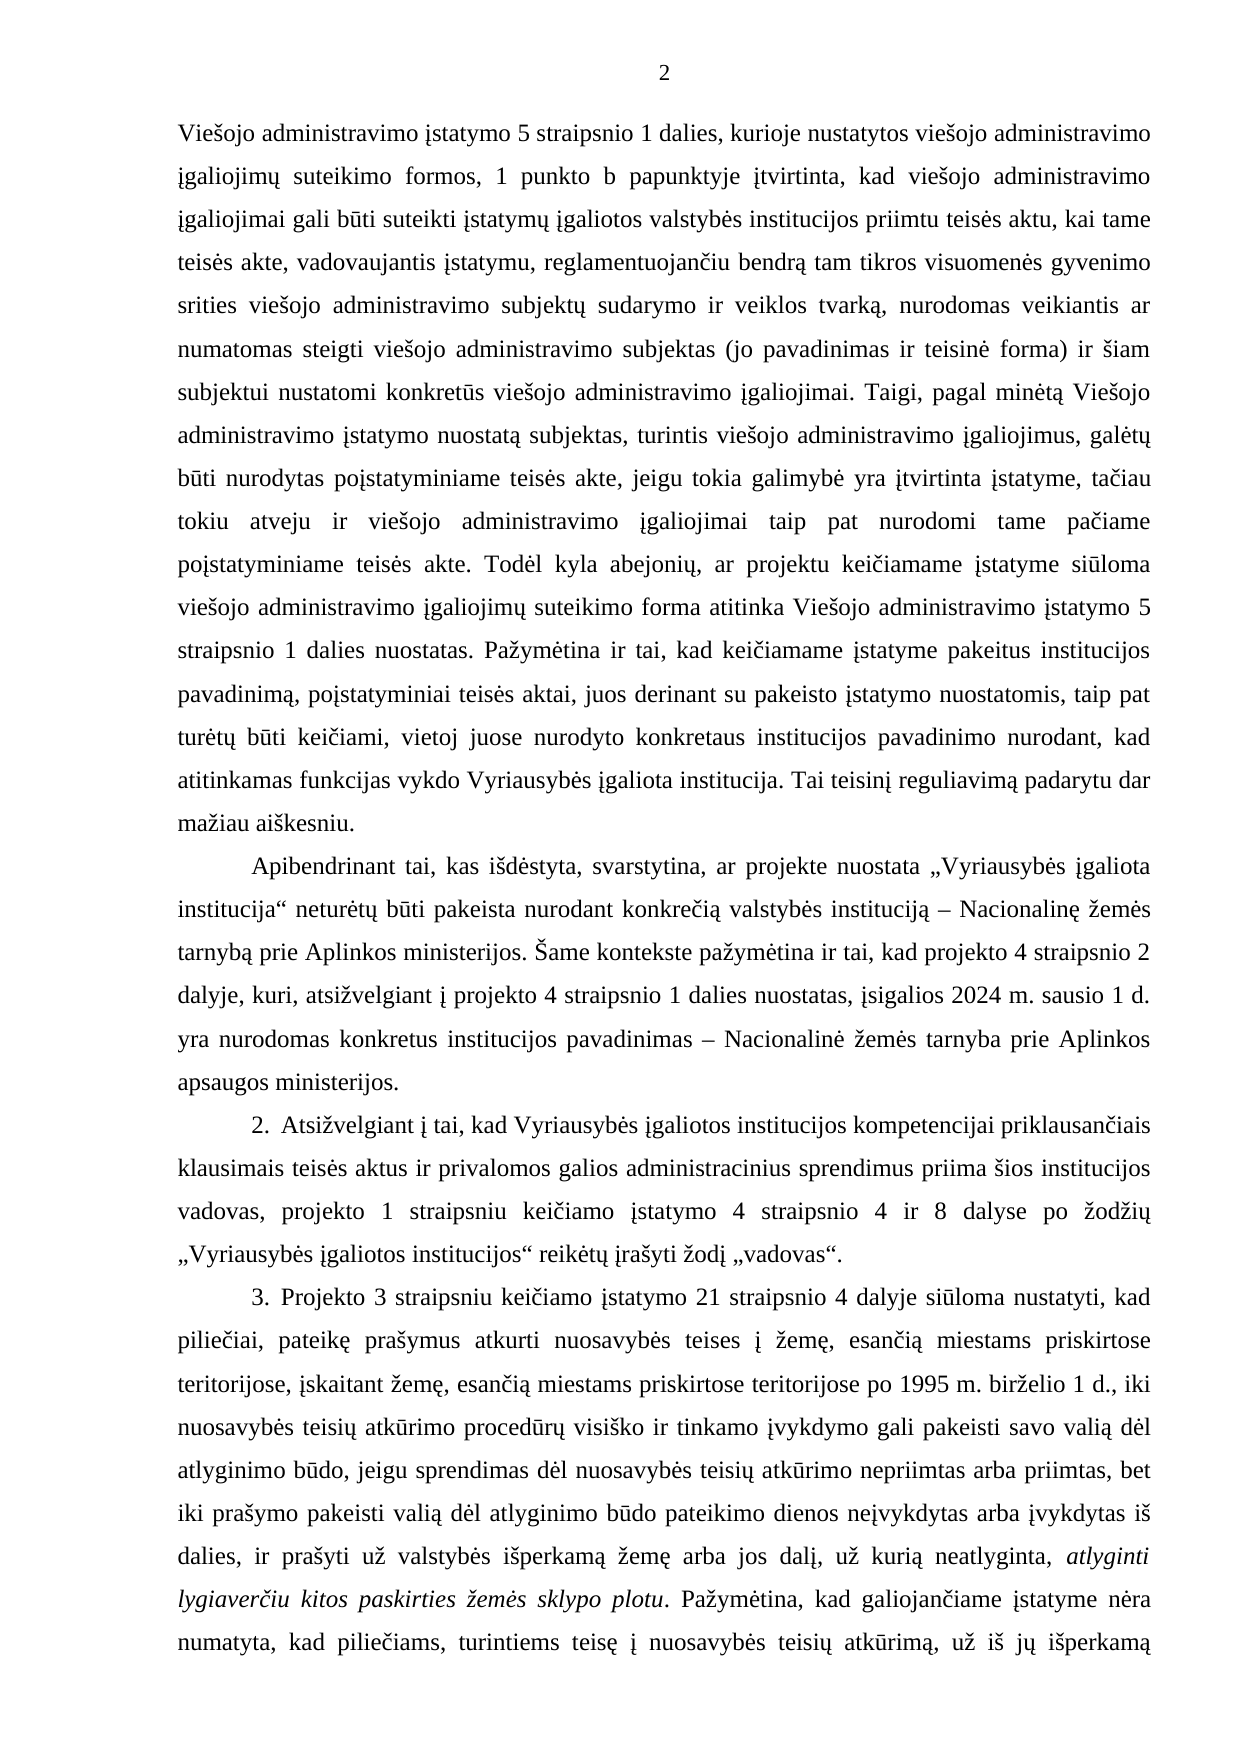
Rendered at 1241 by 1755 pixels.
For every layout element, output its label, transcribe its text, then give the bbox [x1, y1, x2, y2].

text Viešojo administravimo įstatymo 5 straipsnio 1 dalies, kurioje nustatytos viešojo administravimo įgaliojimų suteikimo formos, 1 punkto b papunktyje įtvirtinta, kad viešojo administravimo įgaliojimai gali būti suteikti įstatymų įgaliotos valstybės institucijos priimtu teisės aktu, kai tame teisės akte, vadovaujantis įstatymu, reglamentuojančiu bendrą tam tikros visuomenės gyvenimo srities viešojo administravimo subjektų sudarymo ir veiklos tvarką, nurodomas veikiantis ar numatomas steigti viešojo administravimo subjektas (jo pavadinimas ir teisinė forma) ir šiam subjektui nustatomi konkretūs viešojo administravimo įgaliojimai. Taigi, pagal minėtą Viešojo administravimo įstatymo nuostatą subjektas, turintis viešojo administravimo įgaliojimus, galėtų būti nurodytas poįstatyminiame teisės akte, jeigu tokia galimybė yra įtvirtinta įstatyme, tačiau tokiu atveju ir viešojo administravimo įgaliojimai taip pat nurodomi tame pačiame poįstatyminiame teisės akte. Todėl kyla abejonių, ar projektu keičiamame įstatyme siūloma viešojo administravimo įgaliojimų suteikimo forma atitinka Viešojo administravimo įstatymo 5 straipsnio 1 dalies nuostatas. Pažymėtina ir tai, kad keičiamame įstatyme pakeitus institucijos pavadinimą, poįstatyminiai teisės aktai, juos derinant su pakeisto įstatymo nuostatomis, taip pat turėtų būti keičiami, vietoj juose nurodyto konkretaus institucijos pavadinimo nurodant, kad atitinkamas funkcijas vykdo Vyriausybės įgaliota institucija. Tai teisinį reguliavimą padarytu dar mažiau aiškesniu. [177, 118, 1152, 837]
text Apibendrinant tai, kas išdėstyta, svarstytina, ar projekte nuostata „Vyriausybės įgaliota institucija“ neturėtų būti pakeista nurodant konkrečią valstybės instituciją – Nacionalinę žemės tarnybą prie Aplinkos ministerijos. Šame kontekste pažymėtina ir tai, kad projekto 4 straipsnio 2 dalyje, kuri, atsižvelgiant į projekto 4 straipsnio 1 dalies nuostatas, įsigalios 2024 m. sausio 1 d. yra nurodomas konkretus institucijos pavadinimas – Nacionalinė žemės tarnyba prie Aplinkos apsaugos ministerijos. [177, 851, 1152, 1096]
list Atsižvelgiant į tai, kad Vyriausybės įgaliotos institucijos kompetencijai priklausančiais klausimais teisės aktus ir privalomos galios administracinius sprendimus priima šios institucijos vadovas, projekto 1 straipsniu keičiamo įstatymo 4 straipsnio 4 ir 8 dalyse po žodžių „Vyriausybės įgaliotos institucijos“ reikėtų įrašyti žodį „vadovas“. [177, 1110, 1152, 1268]
list Projekto 3 straipsniu keičiamo įstatymo 21 straipsnio 4 dalyje siūloma nustatyti, kad piliečiai, pateikę prašymus atkurti nuosavybės teises į žemę, esančią miestams priskirtose teritorijose, įskaitant žemę, esančią miestams priskirtose teritorijose po 1995 m. birželio 1 d., iki nuosavybės teisių atkūrimo procedūrų visiško ir tinkamo įvykdymo gali pakeisti savo valią dėl atlyginimo būdo, jeigu sprendimas dėl nuosavybės teisių atkūrimo nepriimtas arba priimtas, bet iki prašymo pakeisti valią dėl atlyginimo būdo pateikimo dienos neįvykdytas arba įvykdytas iš dalies, ir prašyti už valstybės išperkamą žemę arba jos dalį, už kurią neatlyginta, atlyginti lygiaverčiu kitos paskirties žemės sklypo plotu. Pažymėtina, kad galiojančiame įstatyme nėra numatyta, kad piliečiams, turintiems teisę į nuosavybės teisių atkūrimą, už iš jų išperkamą [177, 1282, 1152, 1656]
